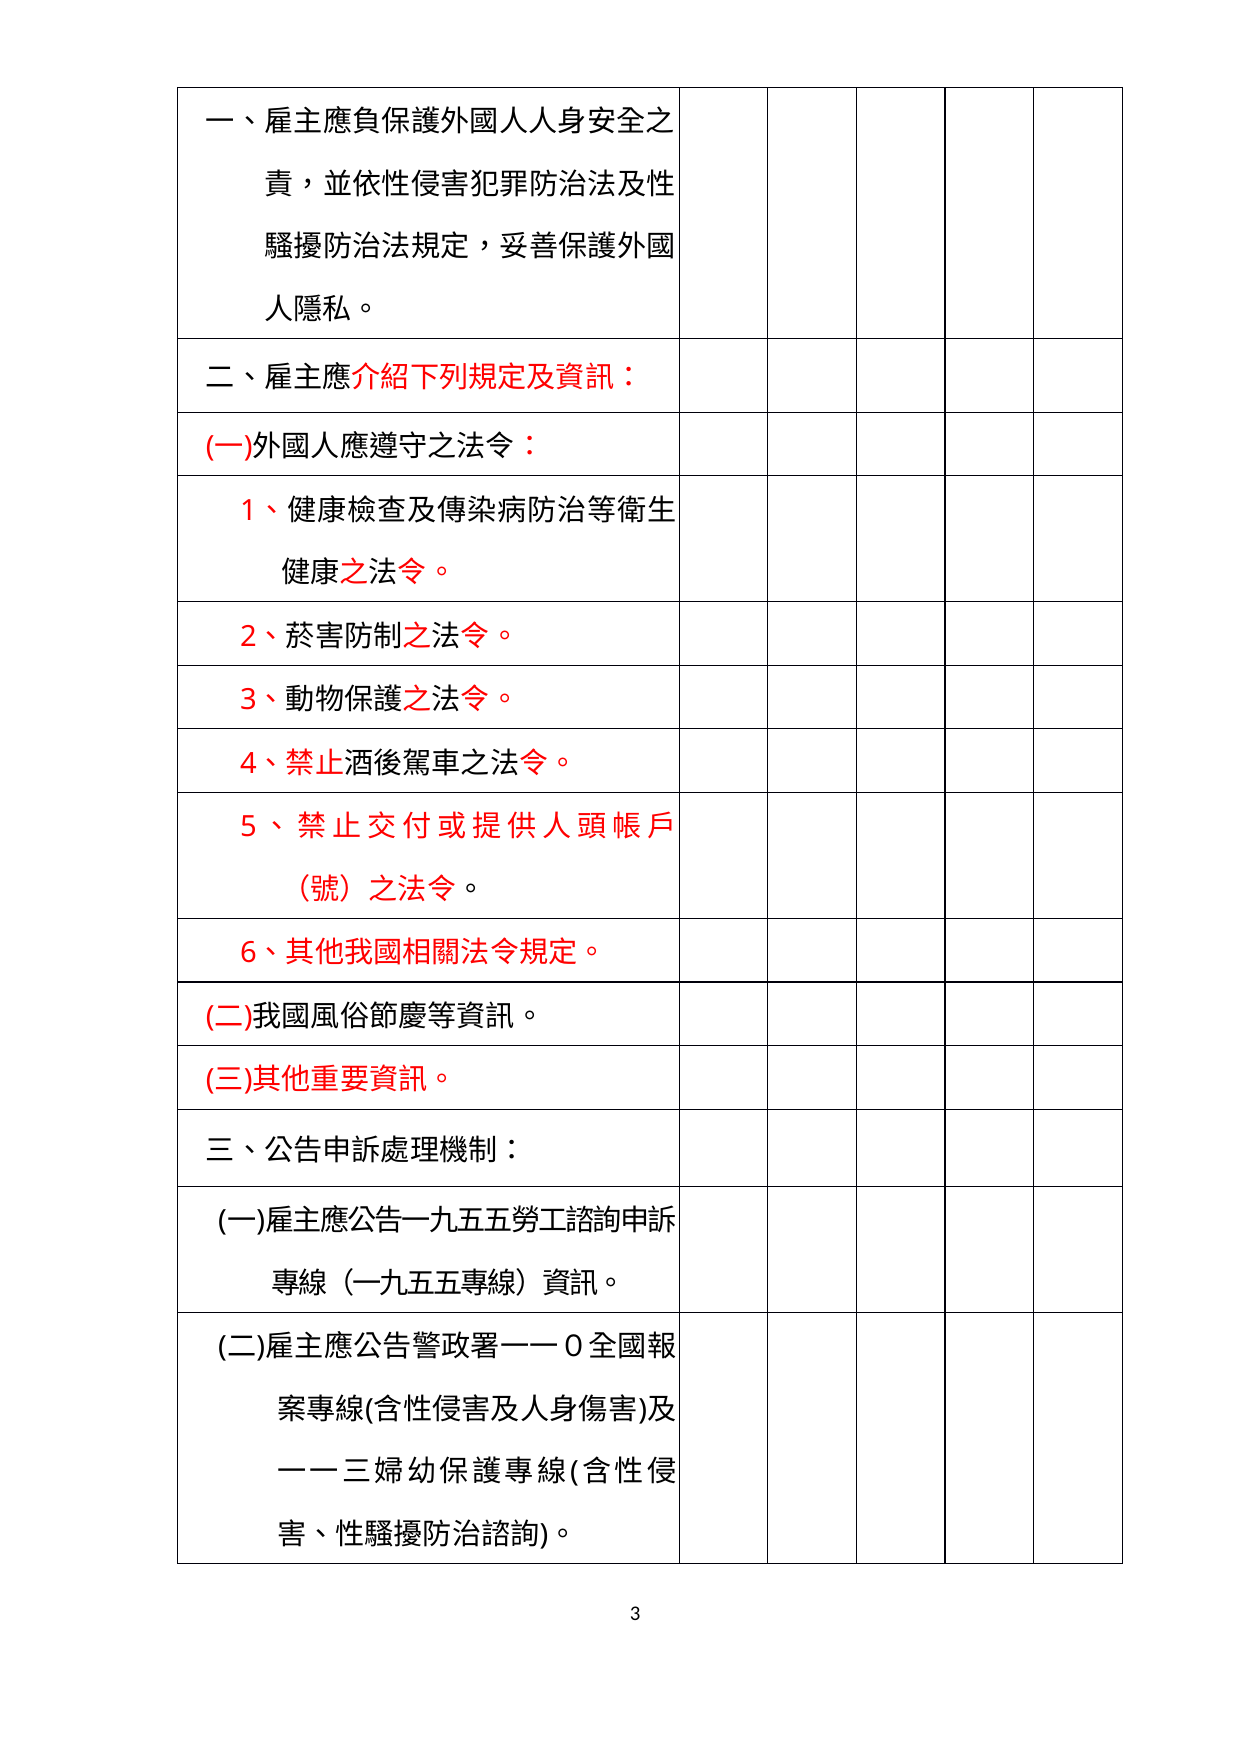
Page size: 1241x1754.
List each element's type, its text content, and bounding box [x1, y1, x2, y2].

table_cell [1034, 1313, 1122, 1563]
table_cell [680, 666, 767, 728]
table_cell [857, 413, 944, 475]
table_cell [1034, 919, 1122, 981]
table_cell [680, 1313, 767, 1563]
table_cell [680, 339, 767, 412]
table_cell (二)雇主應公告警政署一一０全國報案專線(含性侵害及人身傷害)及一一三婦幼保護專線(含性侵害、性騷擾防治諮詢)。 [178, 1313, 679, 1563]
table_cell [680, 413, 767, 475]
table_cell [768, 729, 856, 792]
table_cell [857, 602, 944, 665]
table_cell [946, 88, 1033, 338]
table_cell [857, 1187, 944, 1312]
table_cell [1034, 1187, 1122, 1312]
table_cell [946, 919, 1033, 981]
table_cell [946, 983, 1033, 1045]
table_cell [768, 793, 856, 918]
table_cell (二)我國風俗節慶等資訊。 [178, 983, 679, 1045]
table_cell [680, 1187, 767, 1312]
table_cell [946, 1187, 1033, 1312]
table_cell [768, 1187, 856, 1312]
table_cell [946, 793, 1033, 918]
table_cell [946, 602, 1033, 665]
table_cell [857, 1046, 944, 1108]
table_cell [768, 666, 856, 728]
table_cell [946, 339, 1033, 412]
table_cell [946, 666, 1033, 728]
table_cell [680, 983, 767, 1045]
table_cell 3、動物保護之法令。 [178, 666, 679, 728]
table_cell [946, 729, 1033, 792]
table_cell 2、菸害防制之法令。 [178, 602, 679, 665]
table_cell [857, 339, 944, 412]
table_cell [680, 793, 767, 918]
table_cell [1034, 339, 1122, 412]
table_cell 4、禁止酒後駕車之法令。 [178, 729, 679, 792]
table_cell [768, 88, 856, 338]
table_cell [680, 919, 767, 981]
table_cell [768, 413, 856, 475]
table_cell [768, 1313, 856, 1563]
table_cell [680, 602, 767, 665]
table_cell [857, 729, 944, 792]
table_cell 1、健康檢查及傳染病防治等衛生健康之法令。 [178, 476, 679, 601]
table_cell [946, 1110, 1033, 1186]
table_cell [1034, 729, 1122, 792]
table_cell [1034, 88, 1122, 338]
table_cell [768, 1046, 856, 1108]
table_cell 6、其他我國相關法令規定。 [178, 919, 679, 981]
table_cell (一)雇主應公告一九五五勞工諮詢申訴專線（一九五五專線）資訊。 [178, 1187, 679, 1312]
table_cell [768, 1110, 856, 1186]
table_cell [768, 476, 856, 601]
table_cell 二、雇主應介紹下列規定及資訊： [178, 339, 679, 412]
table_cell [1034, 666, 1122, 728]
table_cell [946, 1313, 1033, 1563]
table_cell [1034, 1046, 1122, 1108]
table_cell (一)外國人應遵守之法令： [178, 413, 679, 475]
table_cell [680, 729, 767, 792]
table_cell [857, 793, 944, 918]
table_cell (三)其他重要資訊。 [178, 1046, 679, 1108]
table_cell [680, 476, 767, 601]
table_cell [946, 476, 1033, 601]
table_cell [768, 919, 856, 981]
table_cell 一、雇主應負保護外國人人身安全之責，並依性侵害犯罪防治法及性騷擾防治法規定，妥善保護外國人隱私。 [178, 88, 679, 338]
table_cell [1034, 793, 1122, 918]
table_cell [857, 1110, 944, 1186]
table_cell [946, 1046, 1033, 1108]
table_cell [857, 919, 944, 981]
table_cell [768, 983, 856, 1045]
table_cell [857, 1313, 944, 1563]
table_cell [680, 1110, 767, 1186]
table_cell [1034, 983, 1122, 1045]
table_cell [857, 476, 944, 601]
table_cell [1034, 602, 1122, 665]
table_cell [768, 339, 856, 412]
table_cell [680, 1046, 767, 1108]
table_cell [680, 88, 767, 338]
table_cell [1034, 1110, 1122, 1186]
table_cell [857, 88, 944, 338]
table_cell [768, 602, 856, 665]
table_cell 5、禁止交付或提供人頭帳戶（號）之法令。 [178, 793, 679, 918]
table_cell [1034, 476, 1122, 601]
table_cell [857, 666, 944, 728]
table_cell 三、公告申訴處理機制： [178, 1110, 679, 1186]
table_cell [946, 413, 1033, 475]
table_cell [857, 983, 944, 1045]
table_cell [1034, 413, 1122, 475]
